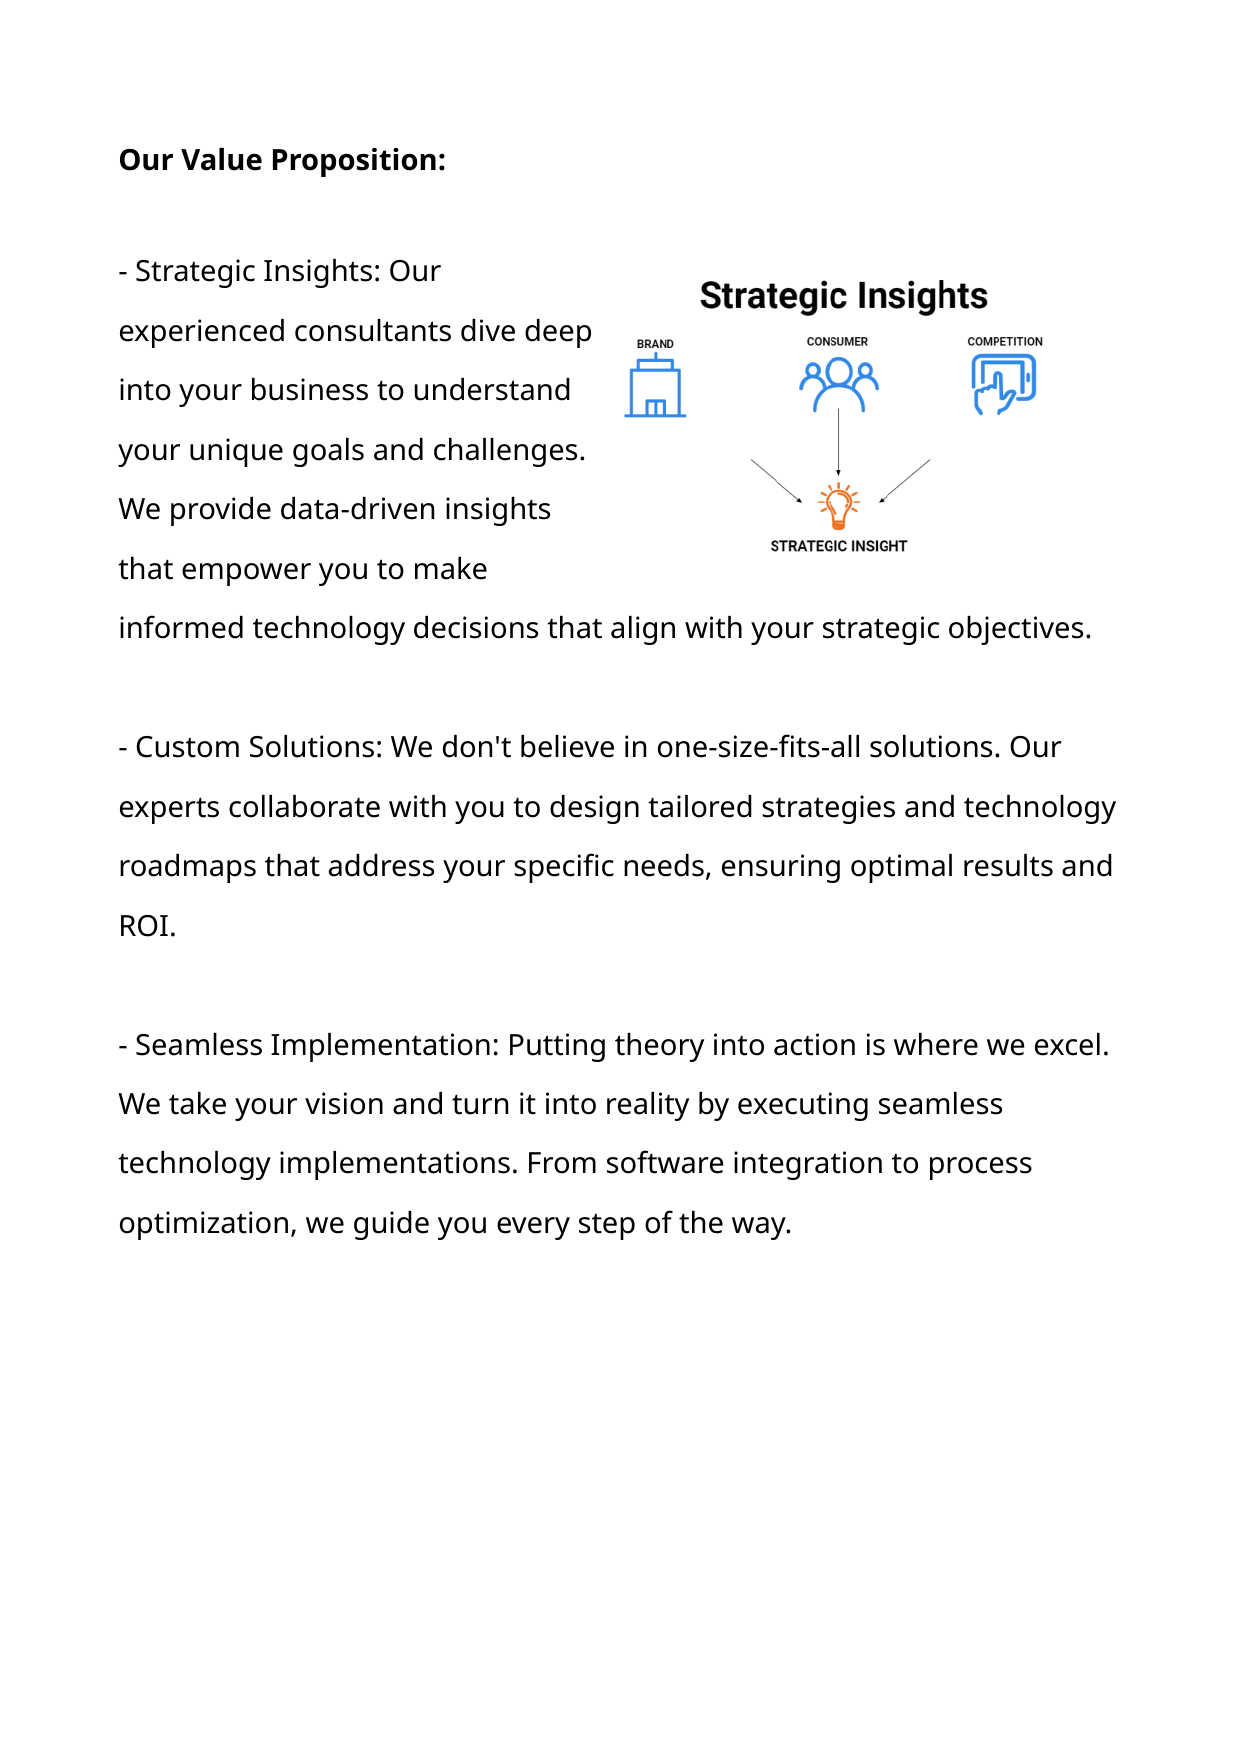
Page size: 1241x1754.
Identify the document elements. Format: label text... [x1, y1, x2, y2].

picture [611, 274, 1053, 560]
text - Custom Solutions: We don't believe in one-size-fits-all solutions. Our experts collaborate with you to design tailored strategies and technology roadmaps that address your specific needs, ensuring optimal results and ROI. [118, 726, 1122, 944]
subtitle Our Value Proposition: [118, 139, 1122, 179]
text - Strategic Insights: Our experienced consultants dive deep into your business to understand your unique goals and challenges. We provide data-driven insights that empower you to make informed technology decisions that align with your strategic objectives. [118, 251, 1122, 647]
text - Seamless Implementation: Putting theory into action is where we excel. We take your vision and turn it into reality by executing seamless technology implementations. From software integration to process optimization, we guide you every step of the way. [118, 1024, 1122, 1242]
